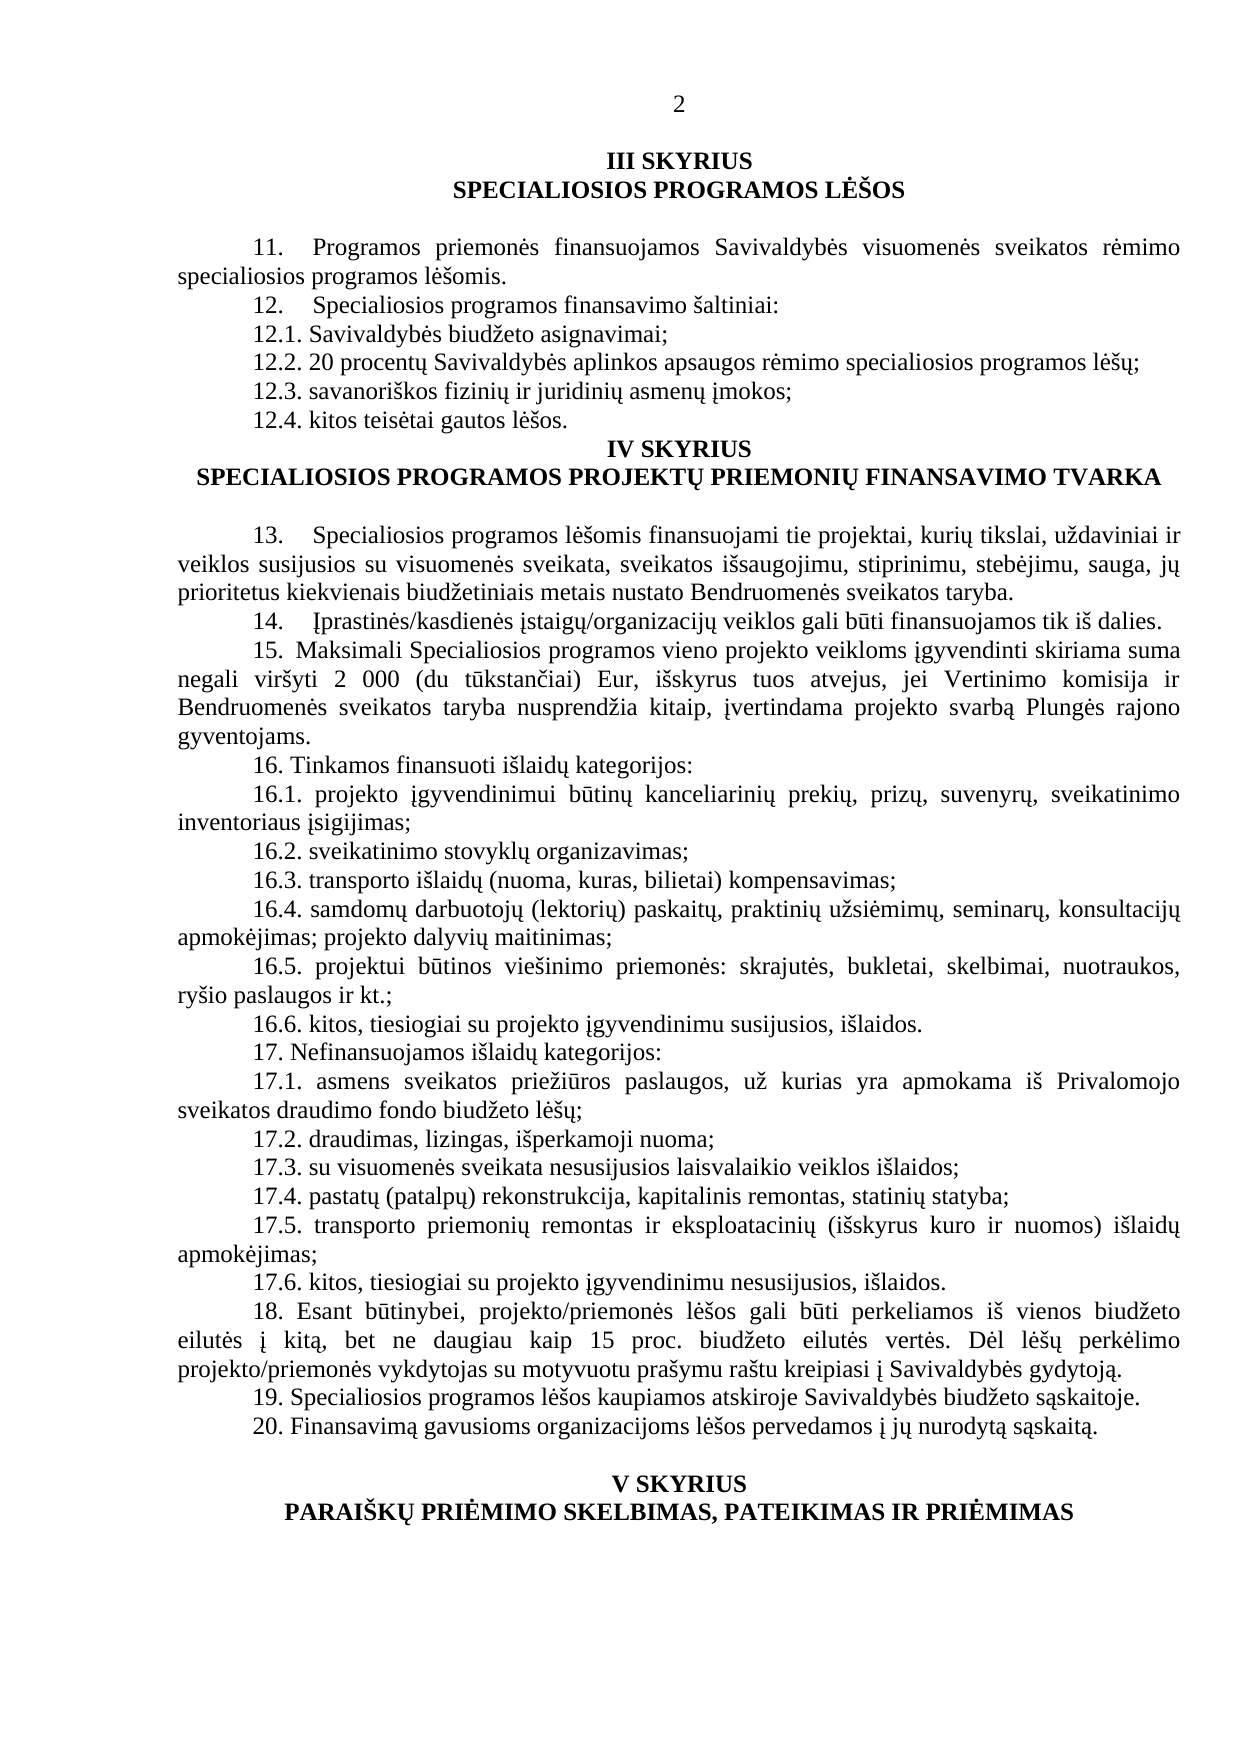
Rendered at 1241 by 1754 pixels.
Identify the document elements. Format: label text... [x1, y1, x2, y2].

text 17.3. su visuomenės sveikata nesusijusios laisvalaikio veiklos išlaidos; [177, 1152, 1181, 1181]
text 17.1. asmens sveikatos priežiūros paslaugos, už kurias yra apmokama iš Privalomojo sveikatos draudimo fondo biudžeto lėšų; [177, 1066, 1181, 1124]
text 12. Specialiosios programos finansavimo šaltiniai: [177, 290, 1181, 319]
text 12.1. Savivaldybės biudžeto asignavimai; [177, 319, 1181, 347]
text 17.4. pastatų (patalpų) rekonstrukcija, kapitalinis remontas, statinių statyba; [177, 1181, 1181, 1210]
text 16. Tinkamos finansuoti išlaidų kategorijos: [177, 750, 1181, 779]
text 14. Įprastinės/kasdienės įstaigų/organizacijų veiklos gali būti finansuojamos tik iš dalies. [177, 606, 1181, 635]
text 16.4. samdomų darbuotojų (lektorių) paskaitų, praktinių užsiėmimų, seminarų, konsultacijų apmokėjimas; projekto dalyvių maitinimas; [177, 894, 1181, 951]
text 16.6. kitos, tiesiogiai su projekto įgyvendinimu susijusios, išlaidos. [177, 1009, 1181, 1037]
text III SKYRIUS [177, 146, 1181, 175]
text SPECIALIOSIOS PROGRAMOS LĖŠOS [177, 175, 1181, 204]
text 16.5. projektui būtinos viešinimo priemonės: skrajutės, bukletai, skelbimai, nuotraukos, ryšio paslaugos ir kt.; [177, 951, 1181, 1009]
text PARAIŠKŲ PRIĖMIMO SKELBIMAS, PATEIKIMAS IR PRIĖMIMAS [177, 1497, 1181, 1526]
text 19. Specialiosios programos lėšos kaupiamos atskiroje Savivaldybės biudžeto sąskaitoje. [177, 1382, 1181, 1411]
text V SKYRIUS [177, 1469, 1181, 1497]
text 20. Finansavimą gavusioms organizacijoms lėšos pervedamos į jų nurodytą sąskaitą. [177, 1411, 1181, 1440]
text 17.5. transporto priemonių remontas ir eksploatacinių (išskyrus kuro ir nuomos) išlaidų apmokėjimas; [177, 1210, 1181, 1267]
text 16.2. sveikatinimo stovyklų organizavimas; [177, 836, 1181, 865]
text 15. Maksimali Specialiosios programos vieno projekto veikloms įgyvendinti skiriama suma negali viršyti 2 000 (du tūkstančiai) Eur, išskyrus tuos atvejus, jei Vertinimo komisija ir Bendruomenės sveikatos taryba nusprendžia kitaip, įvertindama projekto svarbą Plungės rajono gyventojams. [177, 635, 1181, 750]
text 11. Programos priemonės finansuojamos Savivaldybės visuomenės sveikatos rėmimo specialiosios programos lėšomis. [177, 232, 1181, 290]
text 12.3. savanoriškos fizinių ir juridinių asmenų įmokos; [177, 376, 1181, 405]
text 17.6. kitos, tiesiogiai su projekto įgyvendinimu nesusijusios, išlaidos. [177, 1267, 1181, 1296]
text 18. Esant būtinybei, projekto/priemonės lėšos gali būti perkeliamos iš vienos biudžeto eilutės į kitą, bet ne daugiau kaip 15 proc. biudžeto eilutės vertės. Dėl lėšų perkėlimo projekto/priemonės vykdytojas su motyvuotu prašymu raštu kreipiasi į Savivaldybės gydytoją. [177, 1296, 1181, 1382]
text 12.4. kitos teisėtai gautos lėšos. [177, 405, 1181, 434]
text 17. Nefinansuojamos išlaidų kategorijos: [177, 1037, 1181, 1066]
text SPECIALIOSIOS PROGRAMOS PROJEKTŲ PRIEMONIŲ FINANSAVIMO TVARKA [177, 462, 1181, 491]
text 16.3. transporto išlaidų (nuoma, kuras, bilietai) kompensavimas; [177, 865, 1181, 894]
text 17.2. draudimas, lizingas, išperkamoji nuoma; [177, 1124, 1181, 1152]
text 13. Specialiosios programos lėšomis finansuojami tie projektai, kurių tikslai, uždaviniai ir veiklos susijusios su visuomenės sveikata, sveikatos išsaugojimu, stiprinimu, stebėjimu, sauga, jų prioritetus kiekvienais biudžetiniais metais nustato Bendruomenės sveikatos taryba. [177, 520, 1181, 606]
text 16.1. projekto įgyvendinimui būtinų kanceliarinių prekių, prizų, suvenyrų, sveikatinimo inventoriaus įsigijimas; [177, 779, 1181, 836]
text 12.2. 20 procentų Savivaldybės aplinkos apsaugos rėmimo specialiosios programos lėšų; [177, 347, 1181, 376]
text IV SKYRIUS [177, 434, 1181, 462]
